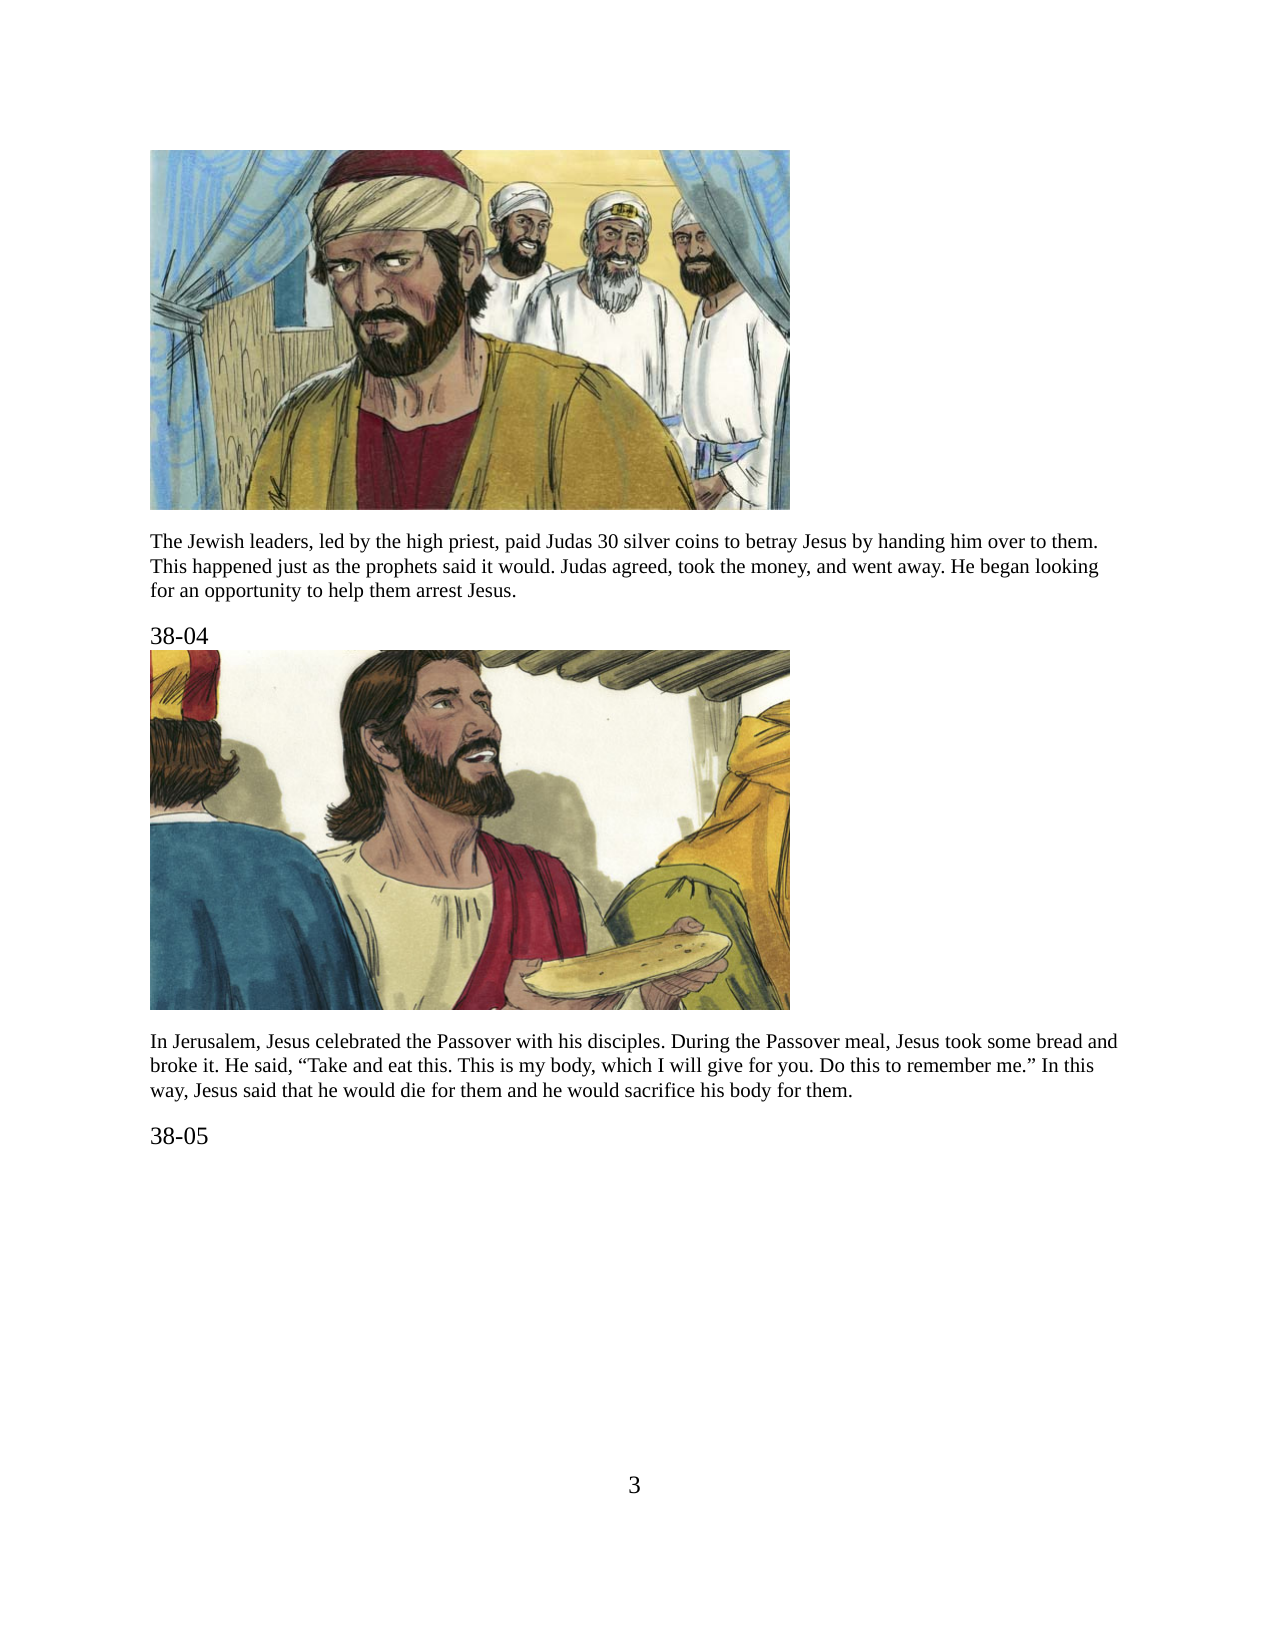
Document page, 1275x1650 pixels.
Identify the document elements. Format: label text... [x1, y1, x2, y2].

picture [150, 650, 790, 1010]
text In Jerusalem, Jesus celebrated the Passover with his disciples. During the Passover meal, Jesus took some bread and broke it. He said, “Take and eat this. This is my body, which I will give for you. Do this to remember me.” In this way, Jesus said that he would die for them and he would sacrifice his body for them. [150, 1029, 1125, 1102]
picture [150, 150, 790, 510]
subtitle 38-05 [150, 1121, 1125, 1150]
text The Jewish leaders, led by the high priest, paid Judas 30 silver coins to betray Jesus by handing him over to them. This happened just as the prophets said it would. Judas agreed, took the money, and went away. He began looking for an opportunity to help them arrest Jesus. [150, 529, 1125, 602]
subtitle 38-04 [150, 621, 1125, 650]
